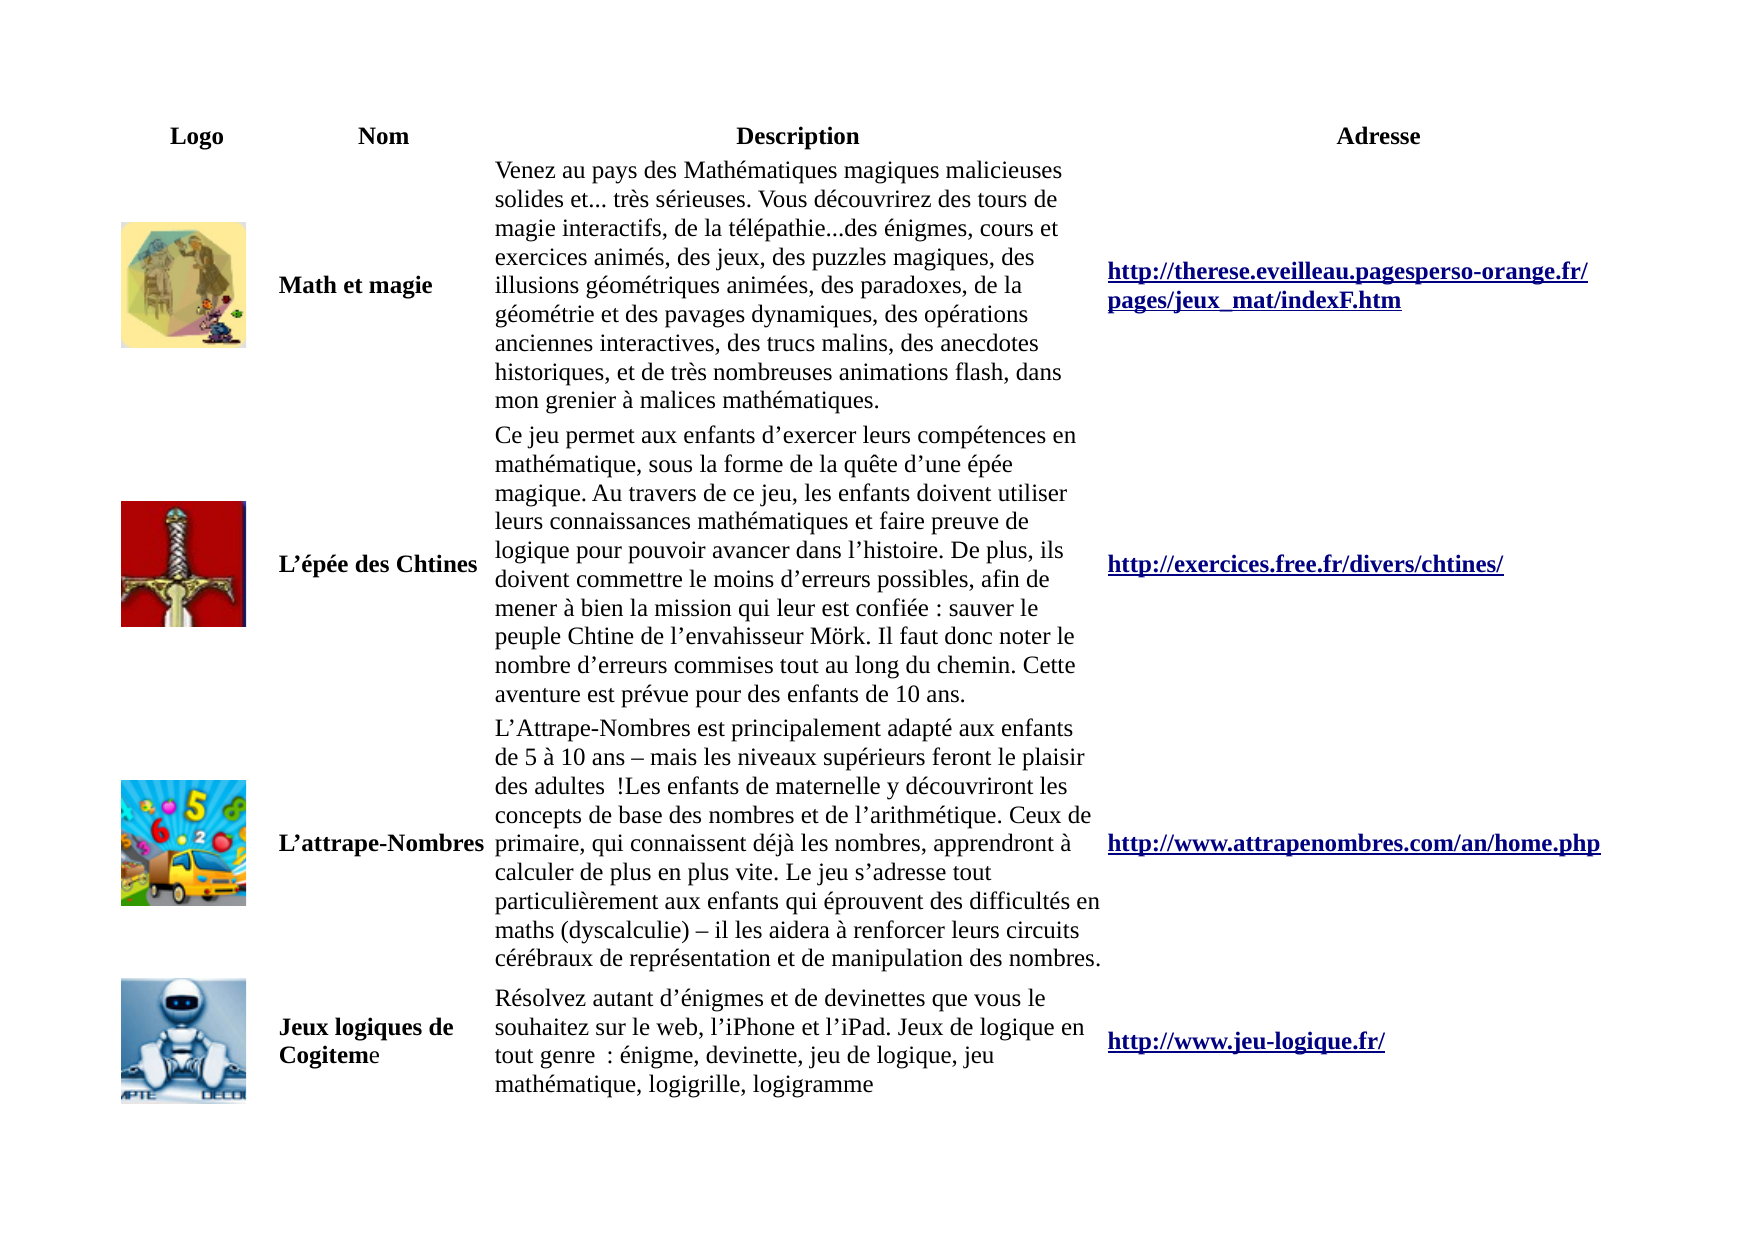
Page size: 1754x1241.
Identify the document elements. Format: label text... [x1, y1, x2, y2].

picture [121, 780, 247, 906]
table_cell [118, 711, 276, 975]
picture [121, 222, 247, 348]
table_header Adresse [1104, 118, 1653, 153]
picture [121, 978, 247, 1104]
table_cell L’épée des Chtines [276, 417, 492, 711]
table_header Description [492, 118, 1104, 153]
table_cell [118, 975, 276, 1106]
table_cell Jeux logiques de Cogiteme [276, 975, 492, 1106]
table_cell [118, 153, 276, 417]
table_cell [118, 417, 276, 711]
table_cell Math et magie [276, 153, 492, 417]
table_cell http://exercices.free.fr/divers/chtines/ [1104, 417, 1653, 711]
table_cell L’Attrape-Nombres est principalement adapté aux enfants de 5 à 10 ans – mais les niveaux supérieurs feront le plaisir des adultes !Les enfants de maternelle y découvriront les concepts de base des nombres et de l’arithmétique. Ceux de primaire, qui connaissent déjà les nombres, apprendront à calculer de plus en plus vite. Le jeu s’adresse tout particulièrement aux enfants qui éprouvent des difficultés en maths (dyscalculie) – il les aidera à renforcer leurs circuits cérébraux de représentation et de manipulation des nombres. [492, 711, 1104, 975]
table_cell http://www.attrapenombres.com/an/home.php [1104, 711, 1653, 975]
picture [121, 501, 247, 627]
table_cell http://therese.eveilleau.pagesperso-orange.fr/pages/jeux_mat/indexF.htm [1104, 153, 1653, 417]
table_cell L’attrape-Nombres [276, 711, 492, 975]
table_header Logo [118, 118, 276, 153]
table_cell http://www.jeu-logique.fr/ [1104, 975, 1653, 1106]
table_header Nom [276, 118, 492, 153]
table_cell Venez au pays des Mathématiques magiques malicieuses solides et... très sérieuses. Vous découvrirez des tours de magie interactifs, de la télépathie...des énigmes, cours et exercices animés, des jeux, des puzzles magiques, des illusions géométriques animées, des paradoxes, de la géométrie et des pavages dynamiques, des opérations anciennes interactives, des trucs malins, des anecdotes historiques, et de très nombreuses animations flash, dans mon grenier à malices mathématiques. [492, 153, 1104, 417]
table_cell Résolvez autant d’énigmes et de devinettes que vous le souhaitez sur le web, l’iPhone et l’iPad. Jeux de logique en tout genre : énigme, devinette, jeu de logique, jeu mathématique, logigrille, logigramme [492, 975, 1104, 1106]
table_cell Ce jeu permet aux enfants d’exercer leurs compétences en mathématique, sous la forme de la quête d’une épée magique. Au travers de ce jeu, les enfants doivent utiliser leurs connaissances mathématiques et faire preuve de logique pour pouvoir avancer dans l’histoire. De plus, ils doivent commettre le moins d’erreurs possibles, afin de mener à bien la mission qui leur est confiée : sauver le peuple Chtine de l’envahisseur Mörk. Il faut donc noter le nombre d’erreurs commises tout au long du chemin. Cette aventure est prévue pour des enfants de 10 ans. [492, 417, 1104, 711]
